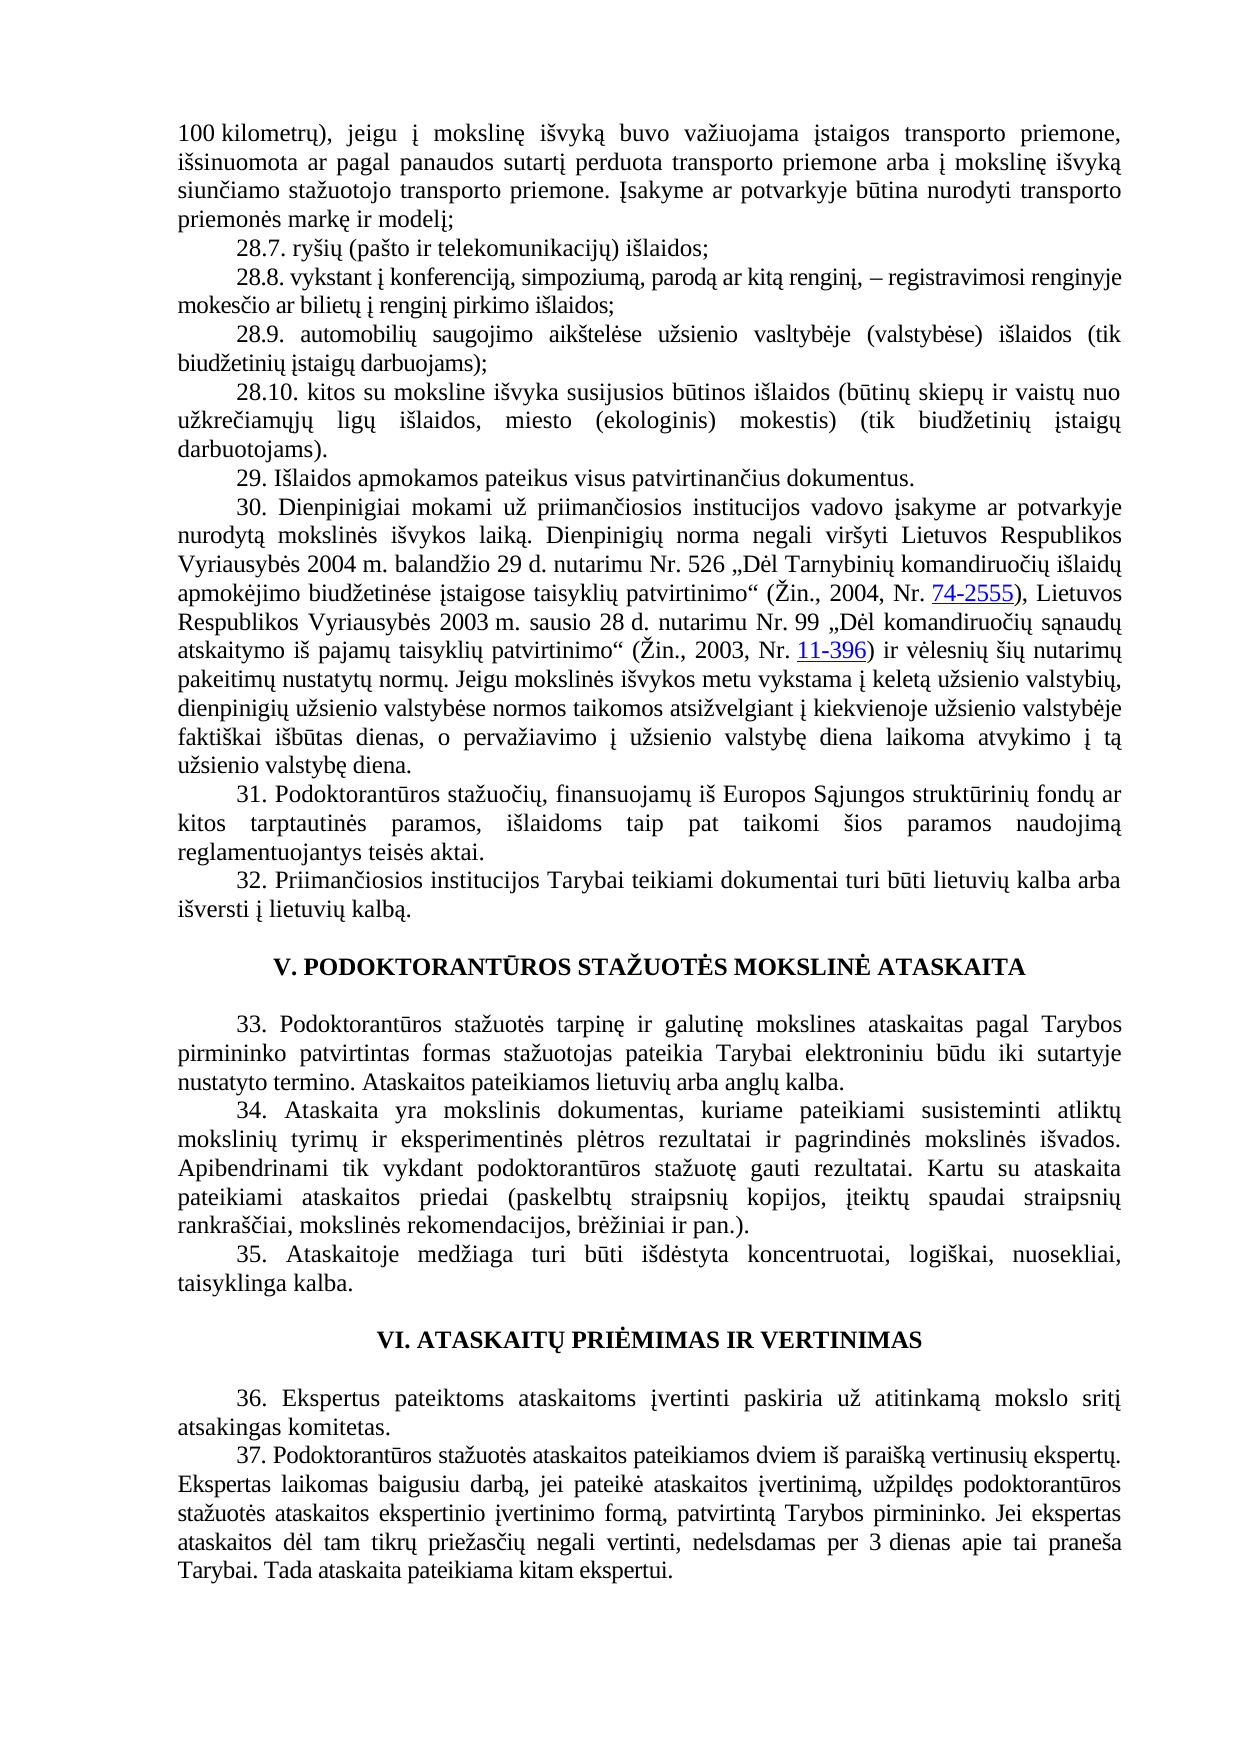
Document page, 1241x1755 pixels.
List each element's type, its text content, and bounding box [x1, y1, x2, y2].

text 37. Podoktorantūros stažuotės ataskaitos pateikiamos dviem iš paraišką vertinusių ekspertų. Ekspertas laikomas baigusiu darbą, jei pateikė ataskaitos įvertinimą, užpildęs podoktorantūros stažuotės ataskaitos ekspertinio įvertinimo formą, patvirtintą Tarybos pirmininko. Jei ekspertas ataskaitos dėl tam tikrų priežasčių negali vertinti, nedelsdamas per 3 dienas apie tai praneša Tarybai. Tada ataskaita pateikiama kitam ekspertui. [177, 1441, 1122, 1584]
text 28.8. vykstant į konferenciją, simpoziumą, parodą ar kitą renginį, – registravimosi renginyje mokesčio ar bilietų į renginį pirkimo išlaidos; [177, 262, 1122, 319]
text 28.7. ryšių (pašto ir telekomunikacijų) išlaidos; [177, 233, 1122, 262]
text 33. Podoktorantūros stažuotės tarpinę ir galutinę mokslines ataskaitas pagal Tarybos pirmininko patvirtintas formas stažuotojas pateikia Tarybai elektroniniu būdu iki sutartyje nustatyto termino. Ataskaitos pateikiamos lietuvių arba anglų kalba. [177, 1009, 1122, 1096]
text VI. ATASKAITŲ PRIĖMIMAS IR VERTINIMAS [177, 1326, 1122, 1354]
text 100 kilometrų), jeigu į mokslinę išvyką buvo važiuojama įstaigos transporto priemone, išsinuomota ar pagal panaudos sutartį perduota transporto priemone arba į mokslinę išvyką siunčiamo stažuotojo transporto priemone. Įsakyme ar potvarkyje būtina nurodyti transporto priemonės markę ir modelį; [177, 118, 1122, 233]
text 30. Dienpinigiai mokami už priimančiosios institucijos vadovo įsakyme ar potvarkyje nurodytą mokslinės išvykos laiką. Dienpinigių norma negali viršyti Lietuvos Respublikos Vyriausybės 2004 m. balandžio 29 d. nutarimu Nr. 526 „Dėl Tarnybinių komandiruočių išlaidų apmokėjimo biudžetinėse įstaigose taisyklių patvirtinimo“ (Žin., 2004, Nr. 74-2555), Lietuvos Respublikos Vyriausybės 2003 m. sausio 28 d. nutarimu Nr. 99 „Dėl komandiruočių sąnaudų atskaitymo iš pajamų taisyklių patvirtinimo“ (Žin., 2003, Nr. 11-396) ir vėlesnių šių nutarimų pakeitimų nustatytų normų. Jeigu mokslinės išvykos metu vykstama į keletą užsienio valstybių, dienpinigių užsienio valstybėse normos taikomos atsižvelgiant į kiekvienoje užsienio valstybėje faktiškai išbūtas dienas, o pervažiavimo į užsienio valstybę diena laikoma atvykimo į tą užsienio valstybę diena. [177, 492, 1122, 779]
text 32. Priimančiosios institucijos Tarybai teikiami dokumentai turi būti lietuvių kalba arba išversti į lietuvių kalbą. [177, 866, 1122, 923]
text 29. Išlaidos apmokamos pateikus visus patvirtinančius dokumentus. [177, 463, 1122, 492]
text 31. Podoktorantūros stažuočių, finansuojamų iš Europos Sąjungos struktūrinių fondų ar kitos tarptautinės paramos, išlaidoms taip pat taikomi šios paramos naudojimą reglamentuojantys teisės aktai. [177, 779, 1122, 866]
text 28.10. kitos su moksline išvyka susijusios būtinos išlaidos (būtinų skiepų ir vaistų nuo užkrečiamųjų ligų išlaidos, miesto (ekologinis) mokestis) (tik biudžetinių įstaigų darbuotojams). [177, 377, 1122, 463]
text 28.9. automobilių saugojimo aikštelėse užsienio vasltybėje (valstybėse) išlaidos (tik biudžetinių įstaigų darbuojams); [177, 319, 1122, 377]
text 34. Ataskaita yra mokslinis dokumentas, kuriame pateikiami susisteminti atliktų mokslinių tyrimų ir eksperimentinės plėtros rezultatai ir pagrindinės mokslinės išvados. Apibendrinami tik vykdant podoktorantūros stažuotę gauti rezultatai. Kartu su ataskaita pateikiami ataskaitos priedai (paskelbtų straipsnių kopijos, įteiktų spaudai straipsnių rankraščiai, mokslinės rekomendacijos, brėžiniai ir pan.). [177, 1096, 1122, 1239]
text 35. Ataskaitoje medžiaga turi būti išdėstyta koncentruotai, logiškai, nuosekliai, taisyklinga kalba. [177, 1239, 1122, 1297]
text 36. Ekspertus pateiktoms ataskaitoms įvertinti paskiria už atitinkamą mokslo sritį atsakingas komitetas. [177, 1383, 1122, 1441]
text V. PODOKTORANTŪROS STAŽUOTĖS MOKSLINĖ ATASKAITA [177, 952, 1122, 981]
